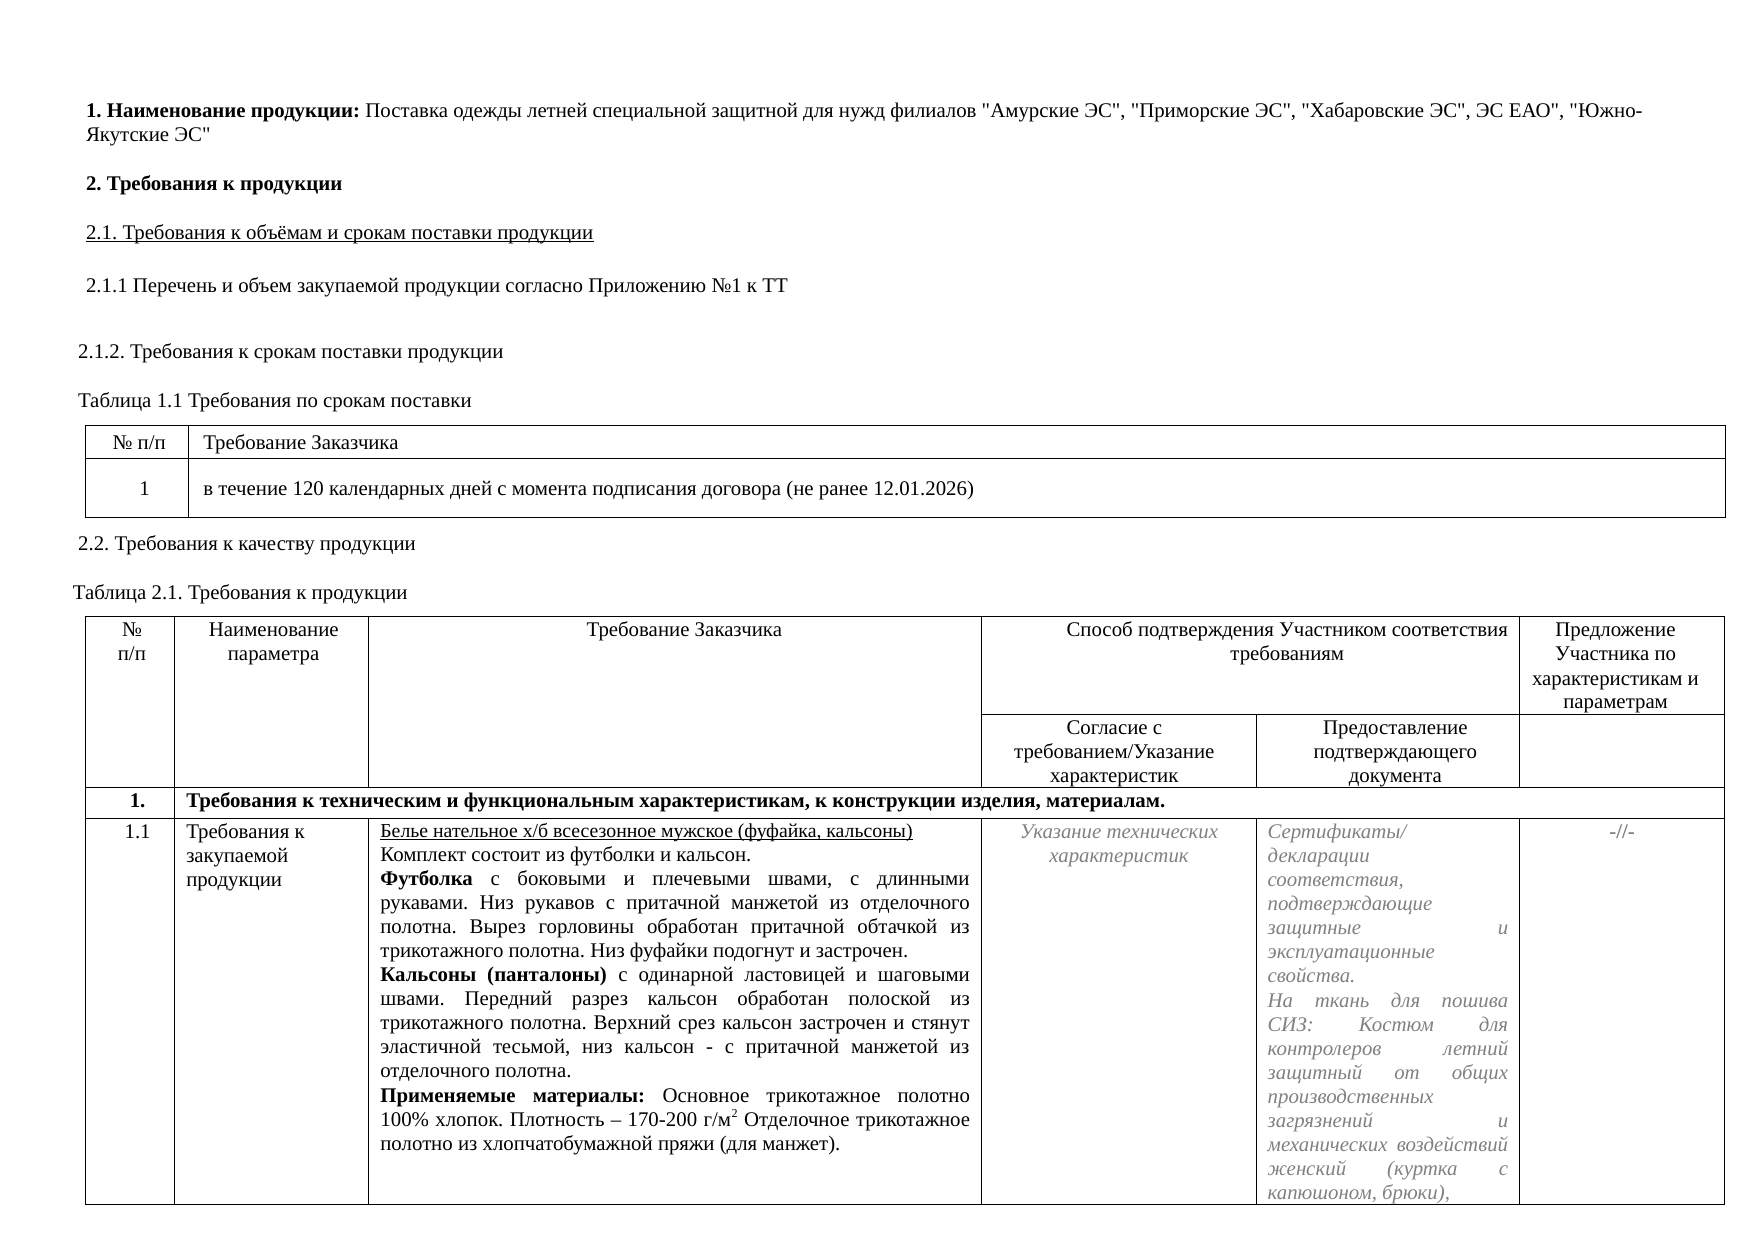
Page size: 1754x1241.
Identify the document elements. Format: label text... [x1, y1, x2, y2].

table_cell в течение 120 календарных дней с момента подписания договора (не ранее 12.01.2026) [189, 459, 1725, 517]
table_cell 1 [86, 459, 188, 517]
subtitle 2.1.1 Перечень и объем закупаемой продукции согласно Приложению №1 к ТТ [86, 273, 1713, 297]
table_cell Белье нательное х/б всесезонное мужское (фуфайка, кальсоны) Комплект состоит из футболки и кальсон. Футболка с боковыми и плечевыми швами, с длинными рукавами. Низ рукавов с притачной манжетой из отделочного полотна. Вырез горловины обработан притачной обтачкой из трикотажного полотна. Низ фуфайки подогнут и застрочен. Кальсоны (панталоны) с одинарной ластовицей и шаговыми швами. Передний разрез кальсон обработан полоской из трикотажного полотна. Верхний срез кальсон застрочен и стянут эластичной тесьмой, низ кальсон - с притачной манжетой из отделочного полотна. Применяемые материалы: Основное трикотажное полотно 100% хлопок. Плотность – 170-200 г/м2 Отделочное трикотажное полотно из хлопчатобумажной пряжи (для манжет). [369, 819, 981, 1204]
table_cell Предоставление подтверждающего документа [1257, 715, 1519, 787]
table_cell [1520, 715, 1724, 787]
text 1. Наименование продукции: Поставка одежды летней специальной защитной для нужд филиалов "Амурские ЭС", "Приморские ЭС", "Хабаровские ЭС", ЭС ЕАО", "Южно-Якутские ЭС" [86, 98, 1713, 146]
table_header № п/п [86, 426, 188, 458]
table_cell Требования к техническим и функциональным характеристикам, к конструкции изделия, материалам. [175, 788, 1724, 818]
table_cell Сертификаты/декларации соответствия, подтверждающие защитные и эксплуатационные свойства. На ткань для пошива СИЗ: Костюм для контролеров летний защитный от общих производственных загрязнений и механических воздействий женский (куртка с капюшоном, брюки), [1257, 819, 1519, 1204]
table_cell 1. [86, 788, 174, 818]
table_cell 1.1 [86, 819, 174, 1204]
text 2. Требования к продукции [86, 171, 1713, 195]
table_header Способ подтверждения Участником соответствия требованиям [982, 617, 1519, 713]
text 2.1.2. Требования к срокам поставки продукции [41, 339, 1727, 363]
table_header Требование Заказчика [189, 426, 1725, 458]
table_header Требование Заказчика [369, 617, 981, 787]
text 2.1. Требования к объёмам и срокам поставки продукции [86, 220, 1713, 244]
text Таблица 2.1. Требования к продукции [41, 580, 1727, 604]
table_cell -//- [1520, 819, 1724, 1204]
text Таблица 1.1 Требования по срокам поставки [41, 388, 1727, 412]
table_cell Требования к закупаемой продукции [175, 819, 368, 1204]
table_header Предложение Участника по характеристикам и параметрам [1520, 617, 1724, 713]
table_cell Согласие с требованием/Указание характеристик [982, 715, 1256, 787]
table_header Наименование параметра [175, 617, 368, 787]
table_header № п/п [86, 617, 174, 787]
table_cell Указание технических характеристик [982, 819, 1256, 1204]
text 2.2. Требования к качеству продукции [41, 531, 1727, 555]
